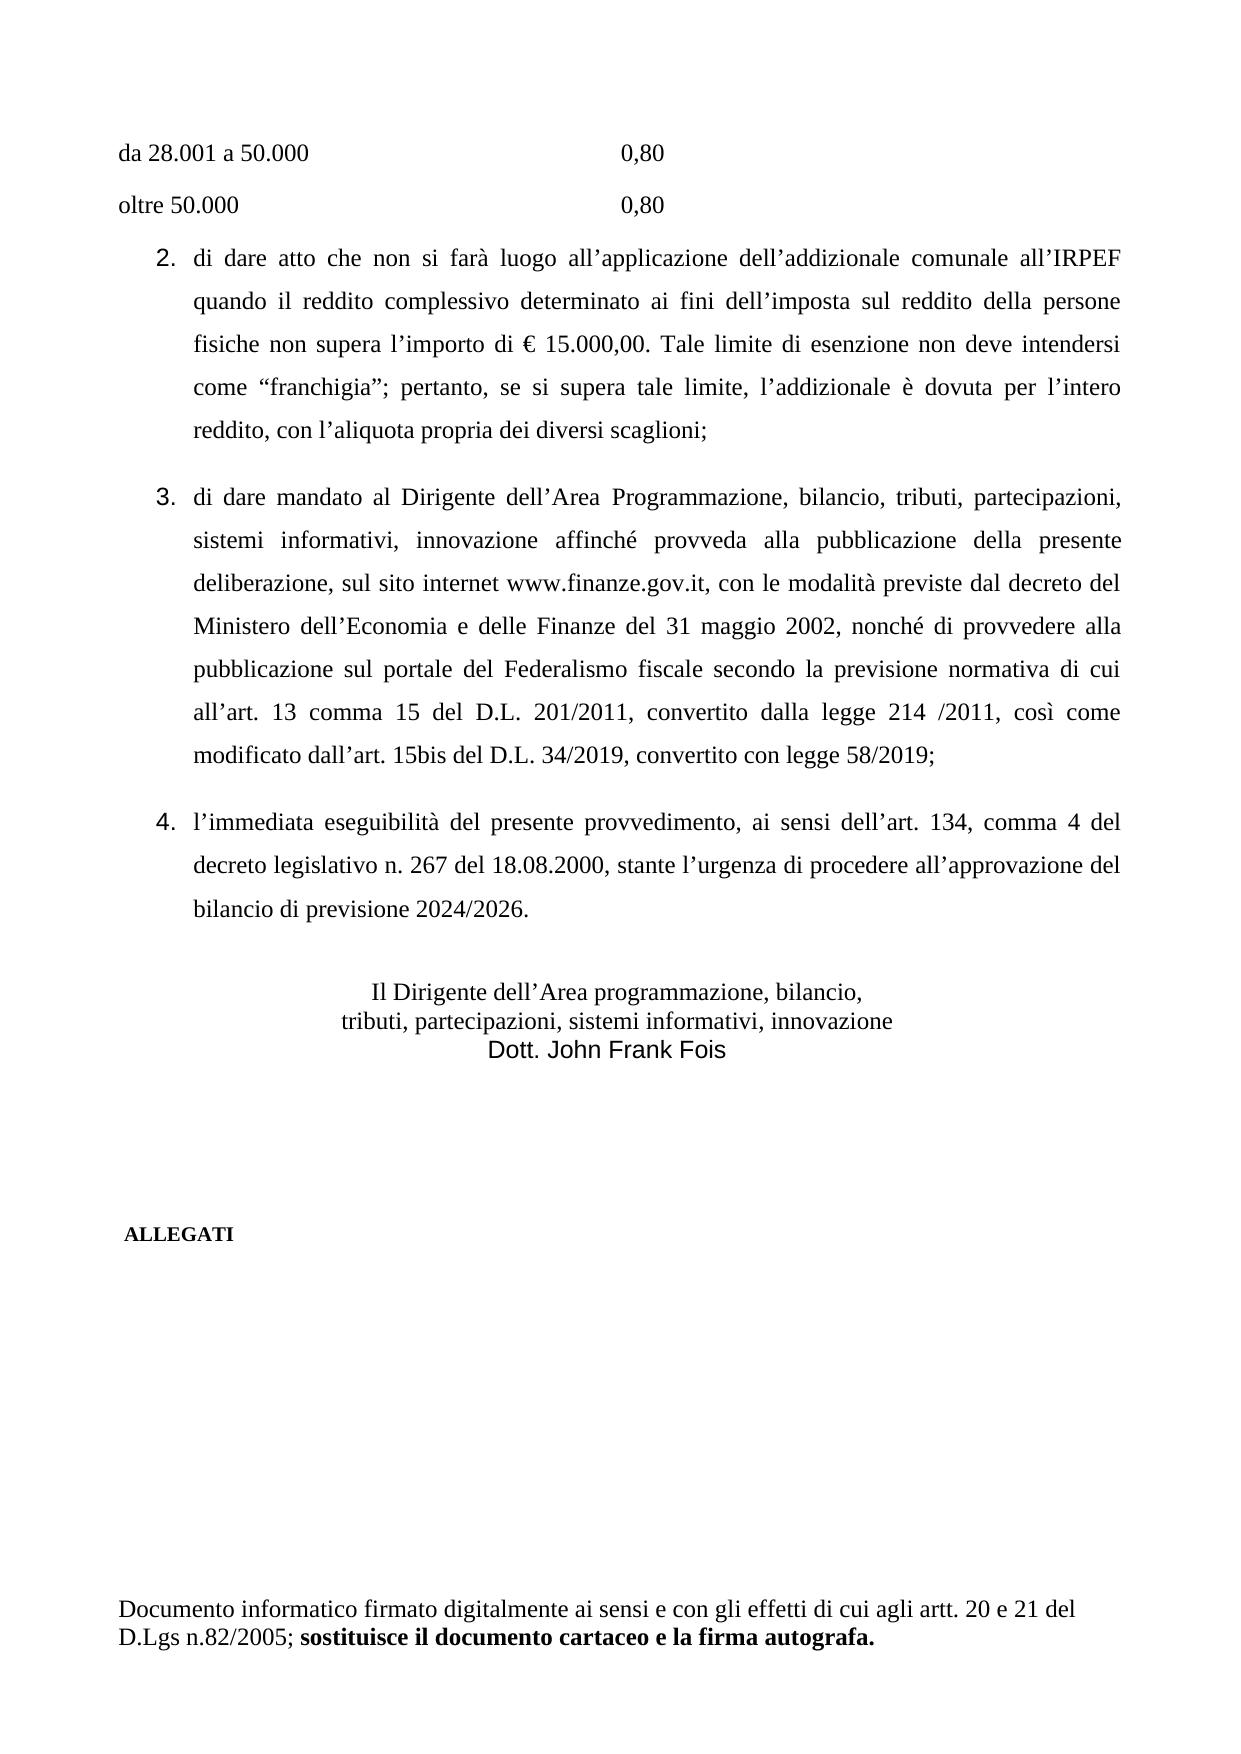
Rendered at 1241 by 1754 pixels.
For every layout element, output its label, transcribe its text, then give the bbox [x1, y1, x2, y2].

list di dare atto che non si farà luogo all’applicazione dell’addizionale comunale all’IRPEF quando il reddito complessivo determinato ai fini dell’imposta sul reddito della persone fisiche non supera l’importo di € 15.000,00. Tale limite di esenzione non deve intendersi come “franchigia”; pertanto, se si supera tale limite, l’addizionale è dovuta per l’intero reddito, con l’aliquota propria dei diversi scaglioni; [156, 242, 1122, 444]
list di dare mandato al Dirigente dell’Area Programmazione, bilancio, tributi, partecipazioni, sistemi informativi, innovazione affinché provveda alla pubblicazione della presente deliberazione, sul sito internet www.finanze.gov.it, con le modalità previste dal decreto del Ministero dell’Economia e delle Finanze del 31 maggio 2002, nonché di provvedere alla pubblicazione sul portale del Federalismo fiscale secondo la previsione normativa di cui all’art. 13 comma 15 del D.L. 201/2011, convertito dalla legge 214 /2011, così come modificato dall’art. 15bis del D.L. 34/2019, convertito con legge 58/2019; [156, 482, 1122, 769]
text Il Dirigente dell’Area programmazione, bilancio, [118, 977, 1122, 1006]
table_cell 0,80 [621, 179, 1122, 231]
table_cell oltre 50.000 [118, 179, 621, 231]
text Dott. John Frank Fois [118, 1035, 1122, 1063]
list l’immediata eseguibilità del presente provvedimento, ai sensi dell’art. 134, comma 4 del decreto legislativo n. 267 del 18.08.2000, stante l’urgenza di procedere all’approvazione del bilancio di previsione 2024/2026. [156, 807, 1122, 922]
table_cell 0,80 [621, 126, 1122, 178]
table_cell da 28.001 a 50.000 [118, 126, 621, 178]
table_cell [621, 74, 1122, 126]
table_header [280, 1217, 1122, 1252]
text tributi, partecipazioni, sistemi informativi, innovazione [118, 1006, 1122, 1035]
table_cell [118, 74, 621, 126]
table_header ALLEGATI [118, 1217, 280, 1252]
